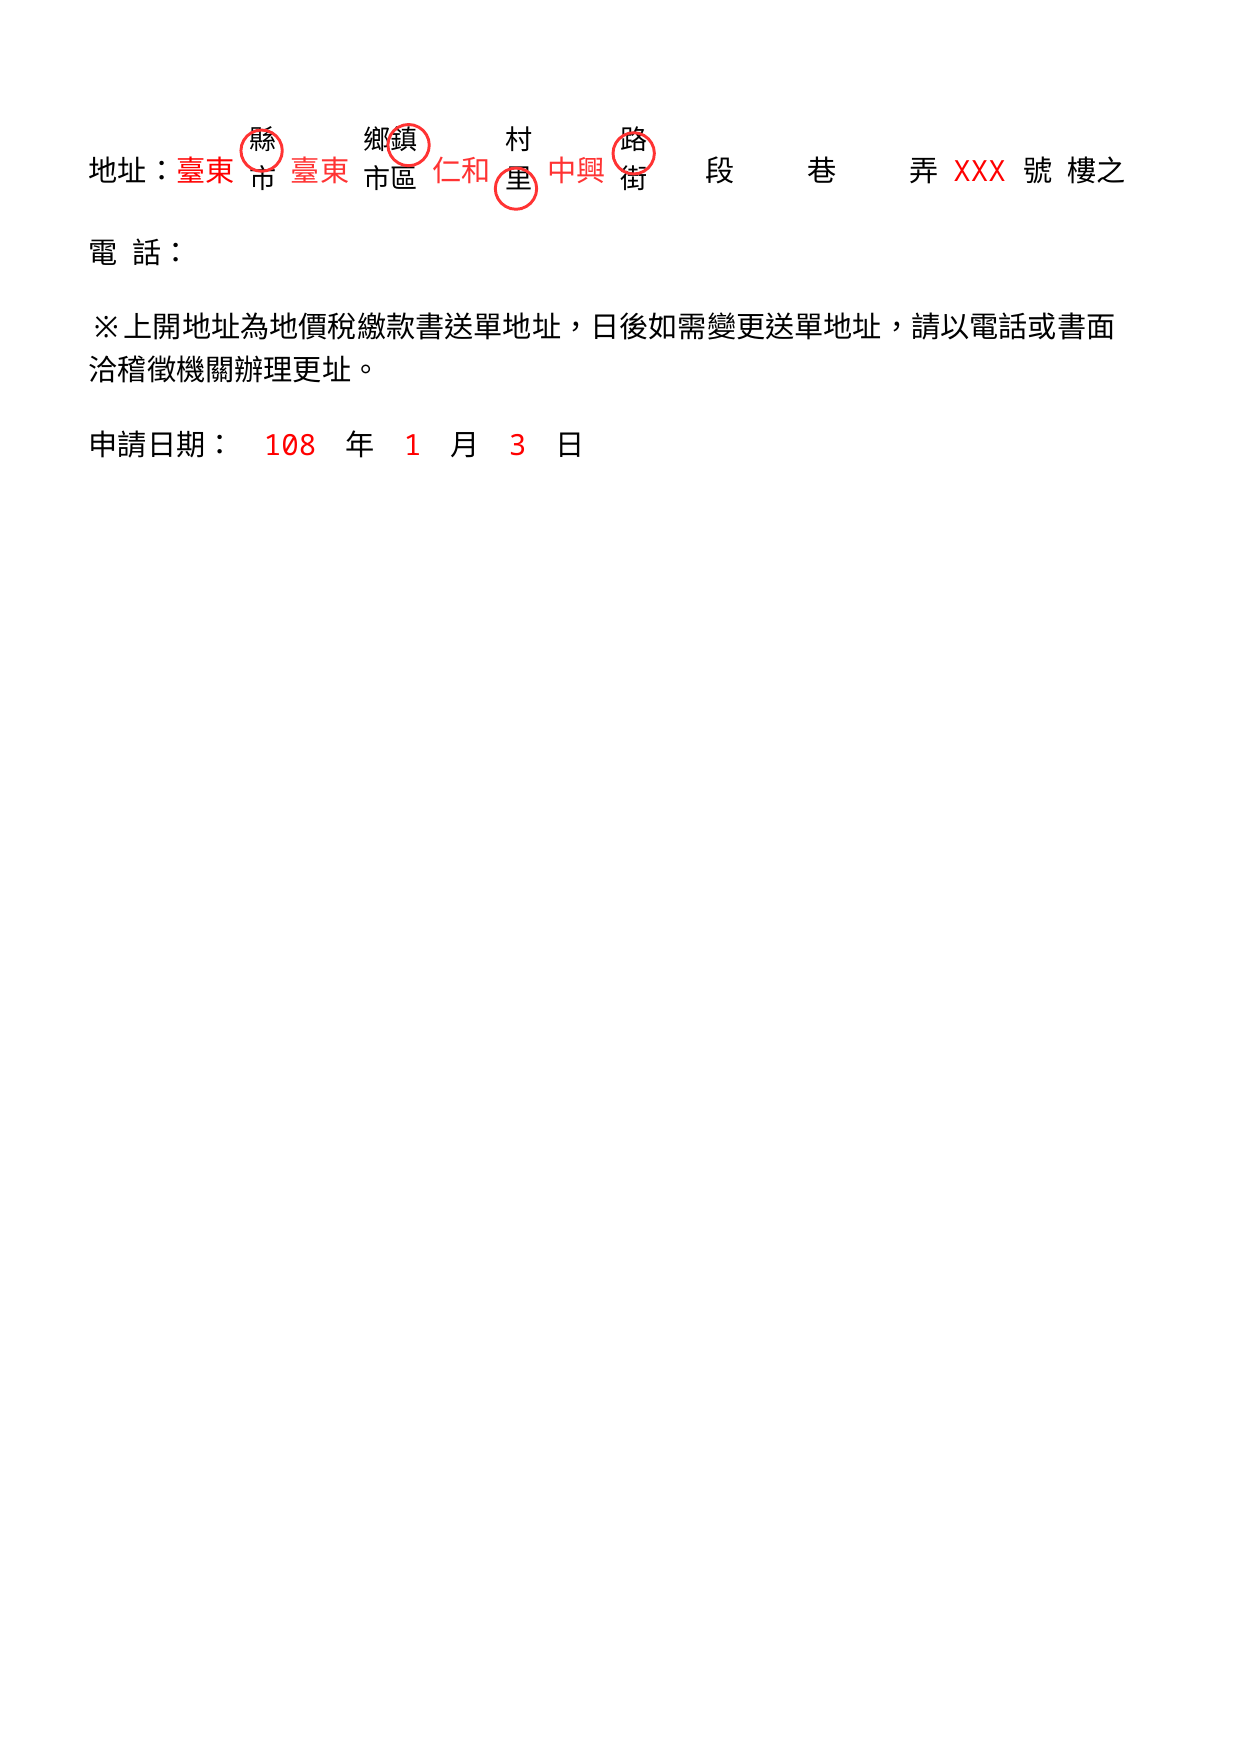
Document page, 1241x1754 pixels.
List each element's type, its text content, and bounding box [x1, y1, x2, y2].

text 地址：臺東 縣市 臺東 鄉鎮市區 仁和 村里 中興 路街 段 巷 弄 XXX 號 樓之 [88, 118, 1152, 197]
text 電 話： [88, 229, 1152, 271]
text ※上開地址為地價稅繳款書送單地址，日後如需變更送單地址，請以電話或書面洽稽徵機關辦理更址。 [88, 304, 1134, 389]
text 申請日期： 108 年 1 月 3 日 [88, 421, 1152, 463]
